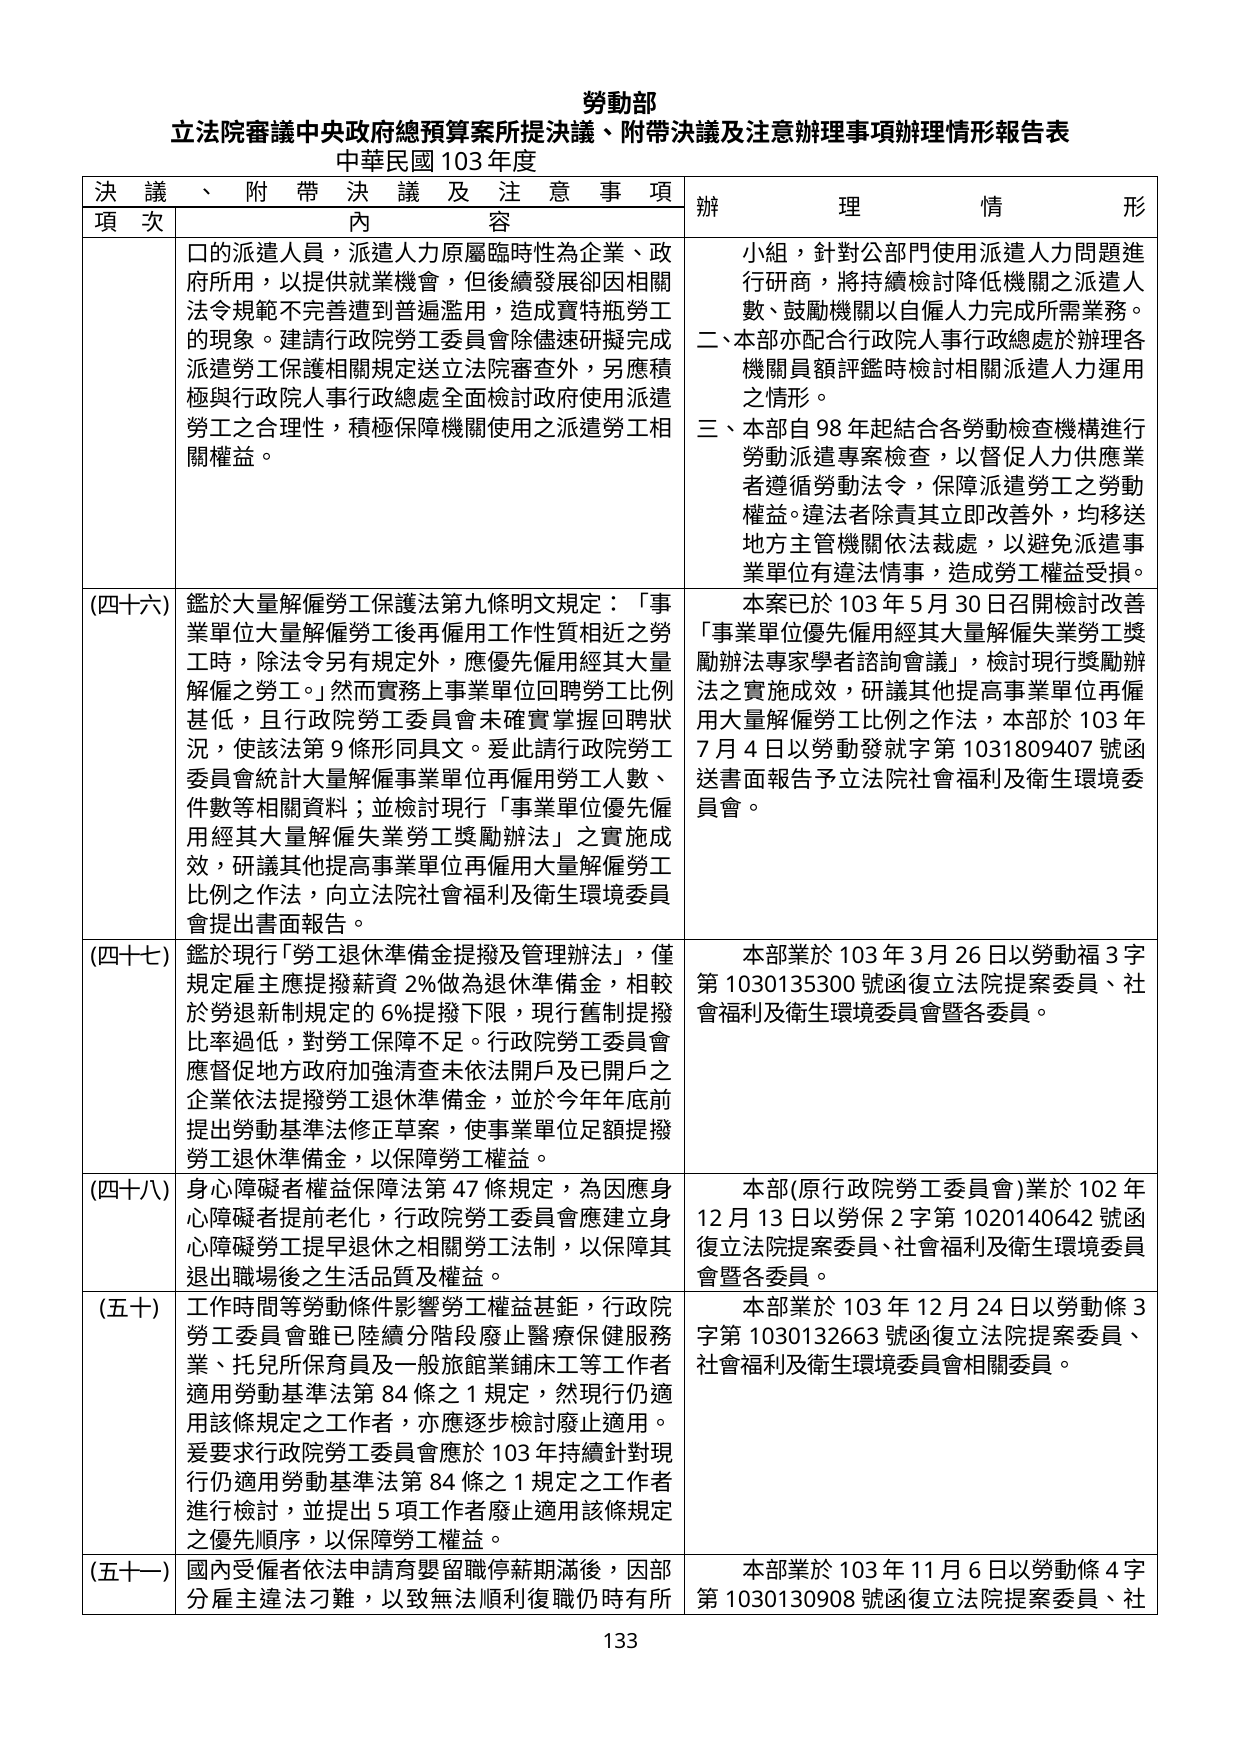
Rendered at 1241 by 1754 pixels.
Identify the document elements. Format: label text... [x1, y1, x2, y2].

table_cell (四十八) [83, 1174, 175, 1291]
table_cell 項次 [83, 208, 175, 237]
table_cell 身心障礙者權益保障法第47條規定，為因應身心障礙者提前老化，行政院勞工委員會應建立身心障礙勞工提早退休之相關勞工法制，以保障其退出職場後之生活品質及權益。 [176, 1174, 684, 1291]
table_cell (五十一) [83, 1555, 175, 1614]
table_cell 口的派遣人員，派遣人力原屬臨時性為企業、政府所用，以提供就業機會，但後續發展卻因相關法令規範不完善遭到普遍濫用，造成寶特瓶勞工的現象。建請行政院勞工委員會除儘速研擬完成派遣勞工保護相關規定送立法院審查外，另應積極與行政院人事行政總處全面檢討政府使用派遣勞工之合理性，積極保障機關使用之派遣勞工相關權益。 [176, 238, 684, 588]
table_cell 本部業於103年3月26日以勞動福3字第1030135300號函復立法院提案委員、社會福利及衛生環境委員會暨各委員。 [685, 940, 1157, 1173]
table_cell 鑑於現行「勞工退休準備金提撥及管理辦法」，僅規定雇主應提撥薪資2%做為退休準備金，相較於勞退新制規定的6%提撥下限，現行舊制提撥比率過低，對勞工保障不足。行政院勞工委員會應督促地方政府加強清查未依法開戶及已開戶之企業依法提撥勞工退休準備金，並於今年年底前提出勞動基準法修正草案，使事業單位足額提撥勞工退休準備金，以保障勞工權益。 [176, 940, 684, 1173]
table_cell 本案已於103年5月30日召開檢討改善「事業單位優先僱用經其大量解僱失業勞工獎勵辦法專家學者諮詢會議」，檢討現行獎勵辦法之實施成效，研議其他提高事業單位再僱用大量解僱勞工比例之作法，本部於103年7月4日以勞動發就字第1031809407號函送書面報告予立法院社會福利及衛生環境委員會。 [685, 589, 1157, 939]
table_cell 內 容 [176, 208, 684, 237]
table_cell (五十) [83, 1292, 175, 1554]
table_cell 本部業於103年12月24日以勞動條3字第1030132663號函復立法院提案委員、社會福利及衛生環境委員會相關委員。 [685, 1292, 1157, 1554]
table_header 辦理情形 [685, 177, 1157, 237]
table_cell (四十七) [83, 940, 175, 1173]
table_cell 本部業於103年11月6日以勞動條4字第1030130908號函復立法院提案委員、社 [685, 1555, 1157, 1614]
table_cell 本部(原行政院勞工委員會)業於102年12月13日以勞保2字第1020140642號函復立法院提案委員、社會福利及衛生環境委員會暨各委員。 [685, 1174, 1157, 1291]
table_cell (四十六) [83, 589, 175, 939]
table_cell 鑑於大量解僱勞工保護法第九條明文規定：「事業單位大量解僱勞工後再僱用工作性質相近之勞工時，除法令另有規定外，應優先僱用經其大量解僱之勞工。」然而實務上事業單位回聘勞工比例甚低，且行政院勞工委員會未確實掌握回聘狀況，使該法第9條形同具文。爰此請行政院勞工委員會統計大量解僱事業單位再僱用勞工人數、件數等相關資料；並檢討現行「事業單位優先僱用經其大量解僱失業勞工獎勵辦法」之實施成效，研議其他提高事業單位再僱用大量解僱勞工比例之作法，向立法院社會福利及衛生環境委員會提出書面報告。 [176, 589, 684, 939]
table_cell 小組，針對公部門使用派遣人力問題進行研商，將持續檢討降低機關之派遣人數、鼓勵機關以自僱人力完成所需業務。 二、本部亦配合行政院人事行政總處於辦理各機關員額評鑑時檢討相關派遣人力運用之情形。 三、本部自98年起結合各勞動檢查機構進行勞動派遣專案檢查，以督促人力供應業者遵循勞動法令，保障派遣勞工之勞動權益。違法者除責其立即改善外，均移送地方主管機關依法裁處，以避免派遣事業單位有違法情事，造成勞工權益受損。 [685, 238, 1157, 588]
table_cell 工作時間等勞動條件影響勞工權益甚鉅，行政院勞工委員會雖已陸續分階段廢止醫療保健服務業、托兒所保育員及一般旅館業鋪床工等工作者適用勞動基準法第84條之1規定，然現行仍適用該條規定之工作者，亦應逐步檢討廢止適用。爰要求行政院勞工委員會應於103年持續針對現行仍適用勞動基準法第84條之1規定之工作者進行檢討，並提出5項工作者廢止適用該條規定之優先順序，以保障勞工權益。 [176, 1292, 684, 1554]
table_cell [83, 238, 175, 588]
table_header 決議、附帶決議及注意事項 [83, 177, 684, 206]
table_cell 國內受僱者依法申請育嬰留職停薪期滿後，因部分雇主違法刁難，以致無法順利復職仍時有所 [176, 1555, 684, 1614]
